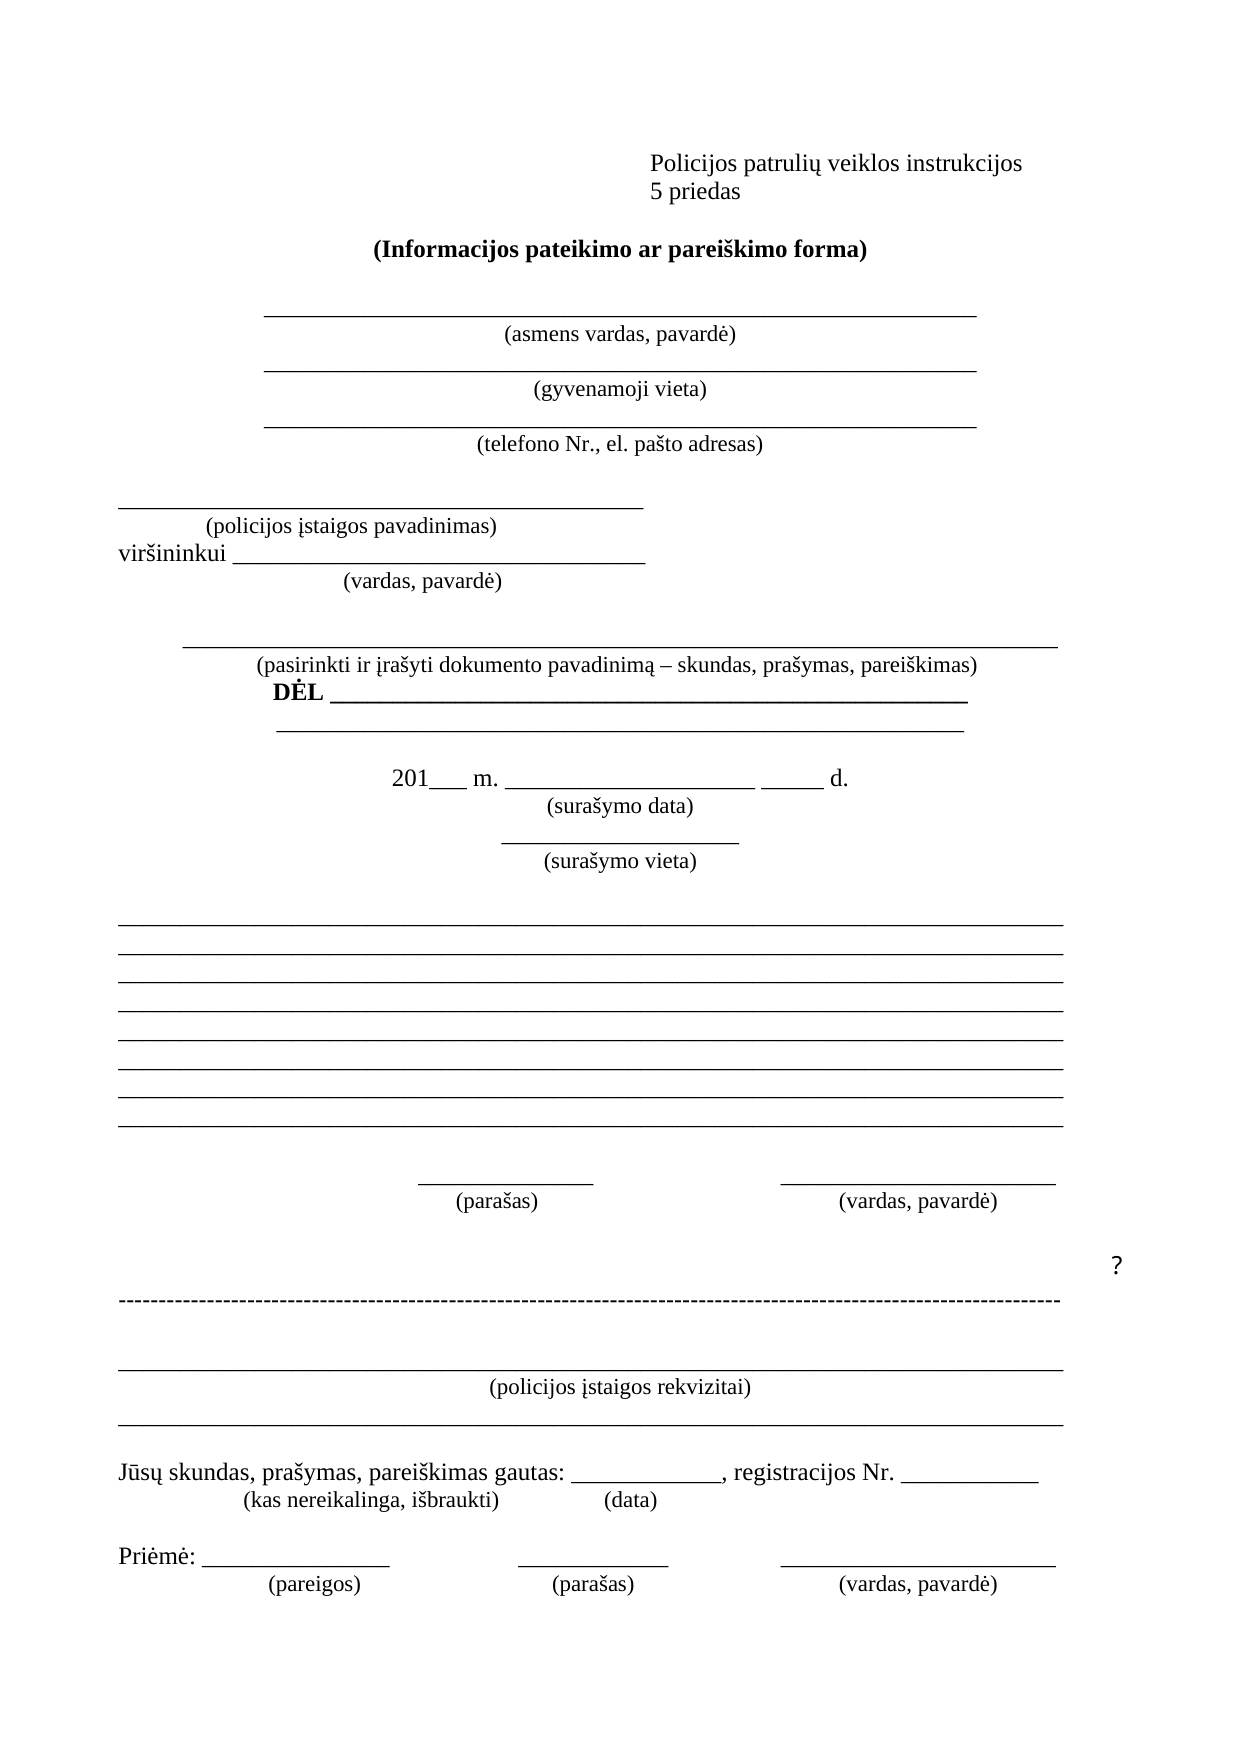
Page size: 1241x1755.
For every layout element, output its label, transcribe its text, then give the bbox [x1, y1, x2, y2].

text _ [118, 929, 1122, 957]
text _ [118, 957, 1122, 986]
text _ [118, 1400, 1122, 1428]
text - [118, 1282, 1122, 1316]
text (telefono Nr., el. pašto adresas) [118, 430, 1122, 457]
text (gyvenamoji vieta) [118, 375, 1122, 402]
text (pareigos) (parašas) (vardas, pavardė) [268, 1570, 1122, 1596]
text __________________________________________ [118, 483, 1122, 512]
text _ [118, 1015, 1122, 1044]
text _ [118, 1044, 1122, 1072]
text Priėmė: _______________ ____________ ______________________ [118, 1541, 1122, 1570]
text (surašymo vieta) [118, 847, 1122, 873]
text (surašymo data) [118, 792, 1122, 818]
text 5 priedas [650, 176, 1122, 205]
text 201___ m. ____________________ _____ d. [118, 763, 1122, 792]
text DĖL ___________________________________________________ [118, 677, 1122, 706]
text ______________________________________________________________________ [118, 622, 1122, 651]
text (policijos įstaigos rekvizitai) [118, 1373, 1122, 1400]
text Jūsų skundas, prašymas, pareiškimas gautas: ____________, registracijos Nr. ___________ [118, 1457, 1122, 1486]
text _________________________________________________________ [118, 402, 1122, 430]
text (asmens vardas, pavardė) [118, 320, 1122, 346]
text _______________________________________________________ [118, 706, 1122, 734]
text _ [118, 900, 1122, 929]
text ? [118, 1248, 1122, 1282]
text _ [118, 986, 1122, 1015]
text Policijos patrulių veiklos instrukcijos [650, 148, 1122, 176]
text _________________________________________________________ [118, 346, 1122, 375]
text (vardas, pavardė) [343, 567, 1122, 593]
text (kas nereikalinga, išbraukti) (data) [243, 1486, 1122, 1512]
text _ [118, 1101, 1122, 1130]
text ______________ ______________________ [418, 1159, 1122, 1187]
text (policijos įstaigos pavadinimas) [206, 512, 1122, 538]
text (parašas) (vardas, pavardė) [456, 1187, 1122, 1214]
text _________________________________________________________ [118, 291, 1122, 320]
text (Informacijos pateikimo ar pareiškimo forma) [118, 234, 1122, 263]
text viršininkui _________________________________ [118, 538, 1122, 567]
text ___________________ [118, 818, 1122, 847]
text _ [118, 1072, 1122, 1101]
text _ [118, 1345, 1122, 1373]
text (pasirinkti ir įrašyti dokumento pavadinimą – skundas, prašymas, pareiškimas) [118, 651, 1122, 677]
